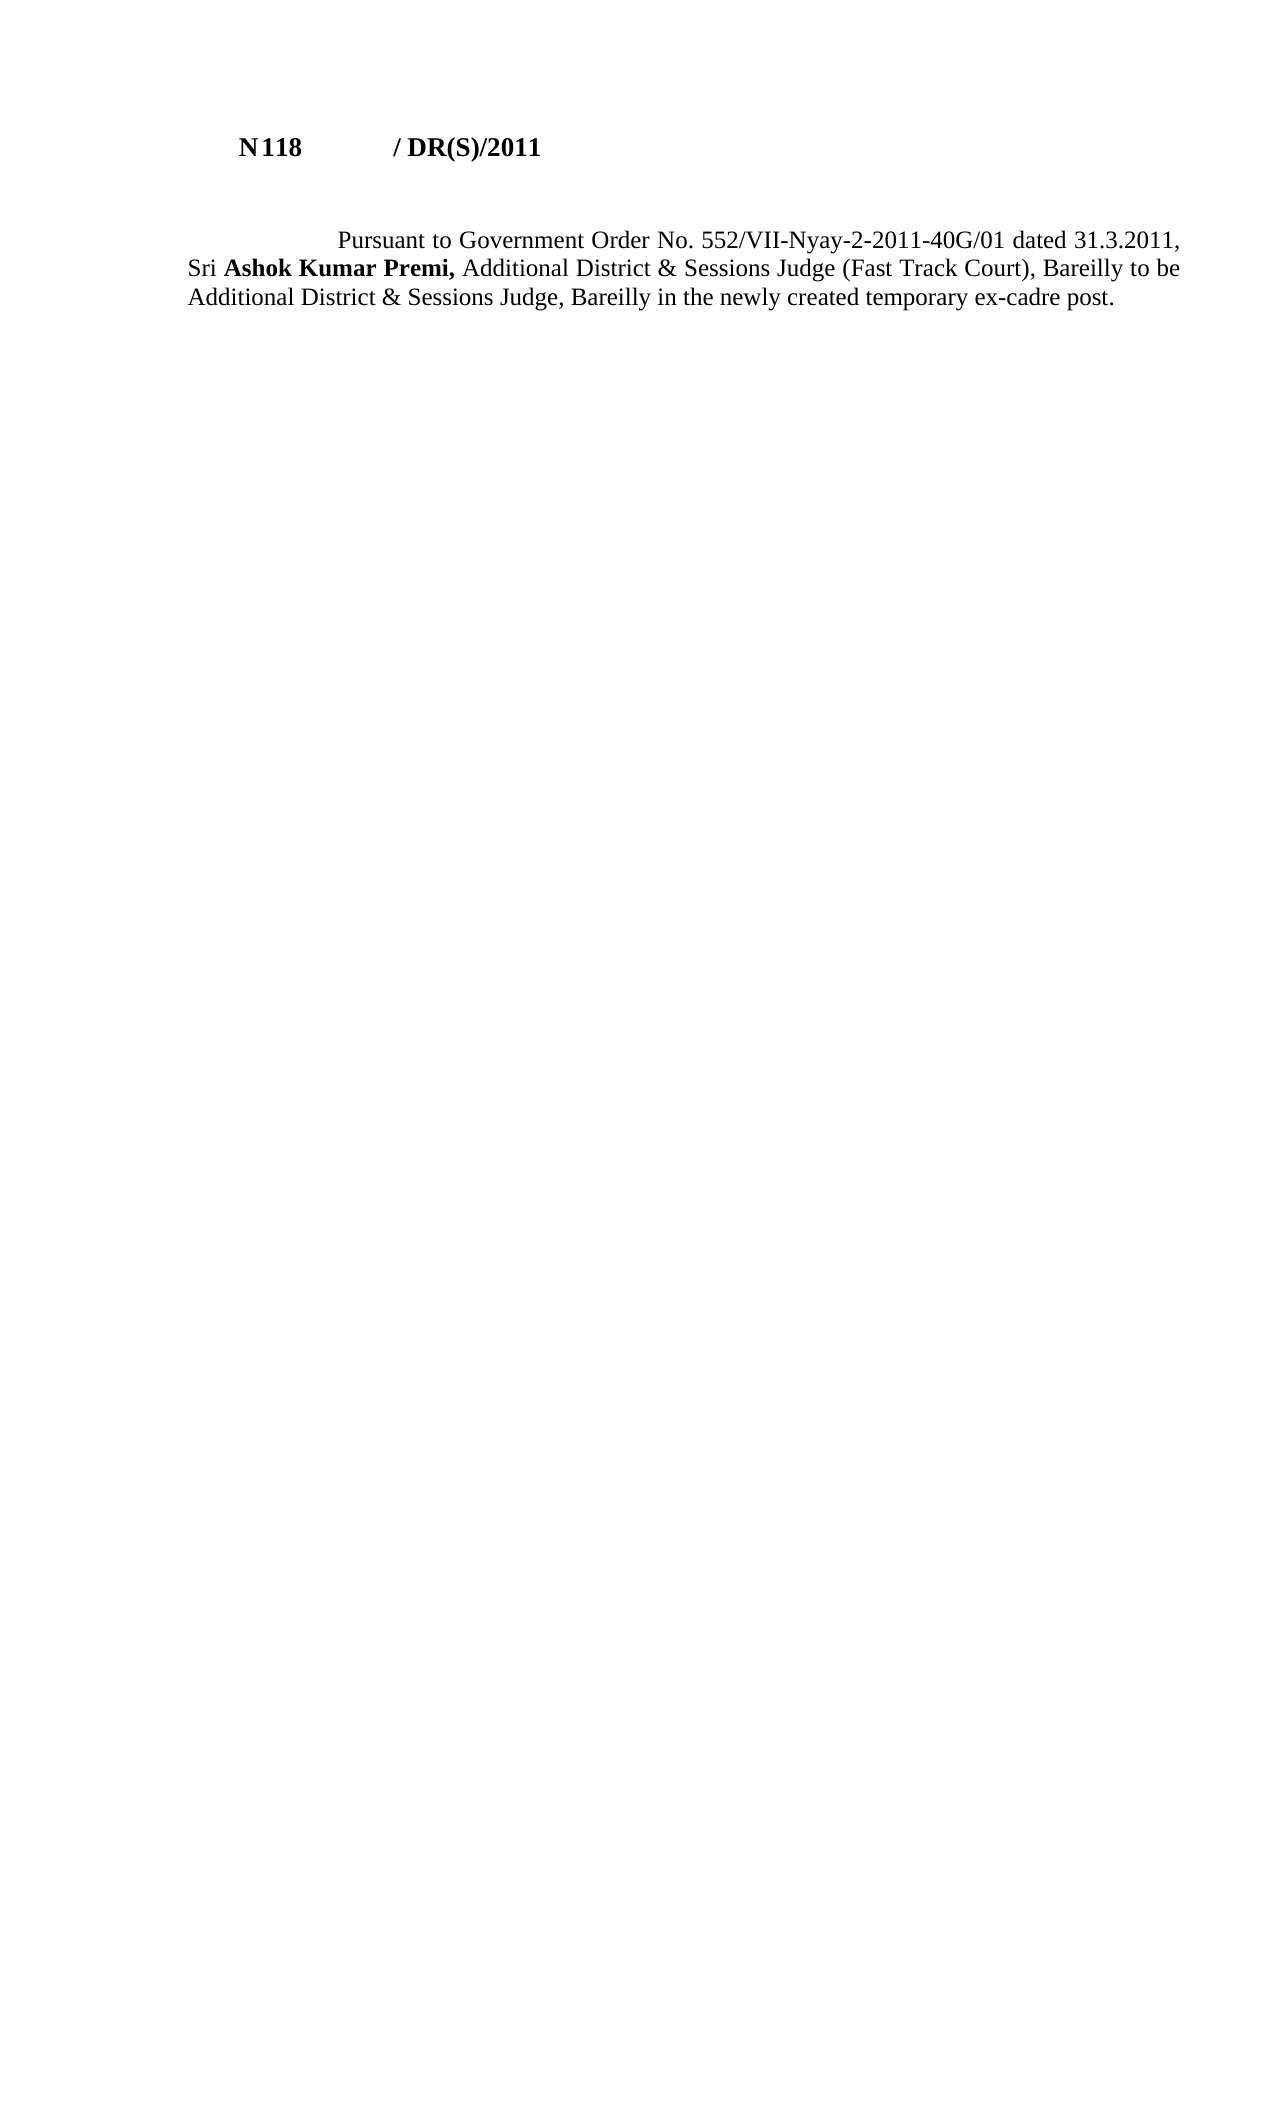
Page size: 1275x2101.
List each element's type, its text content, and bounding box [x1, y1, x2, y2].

table_header / DR(S)/2011 [337, 131, 738, 193]
table_header No. [188, 131, 250, 193]
text Pursuant to Government Order No. 552/VII-Nyay-2-2011-40G/01 dated 31.3.2011, Sri Ashok Kumar Premi, Additional District & Sessions Judge (Fast Track Court), Bareilly to be Additional District & Sessions Judge, Bareilly in the newly created temporary ex-cadre post. [187, 225, 1181, 311]
table_header [250, 131, 337, 193]
